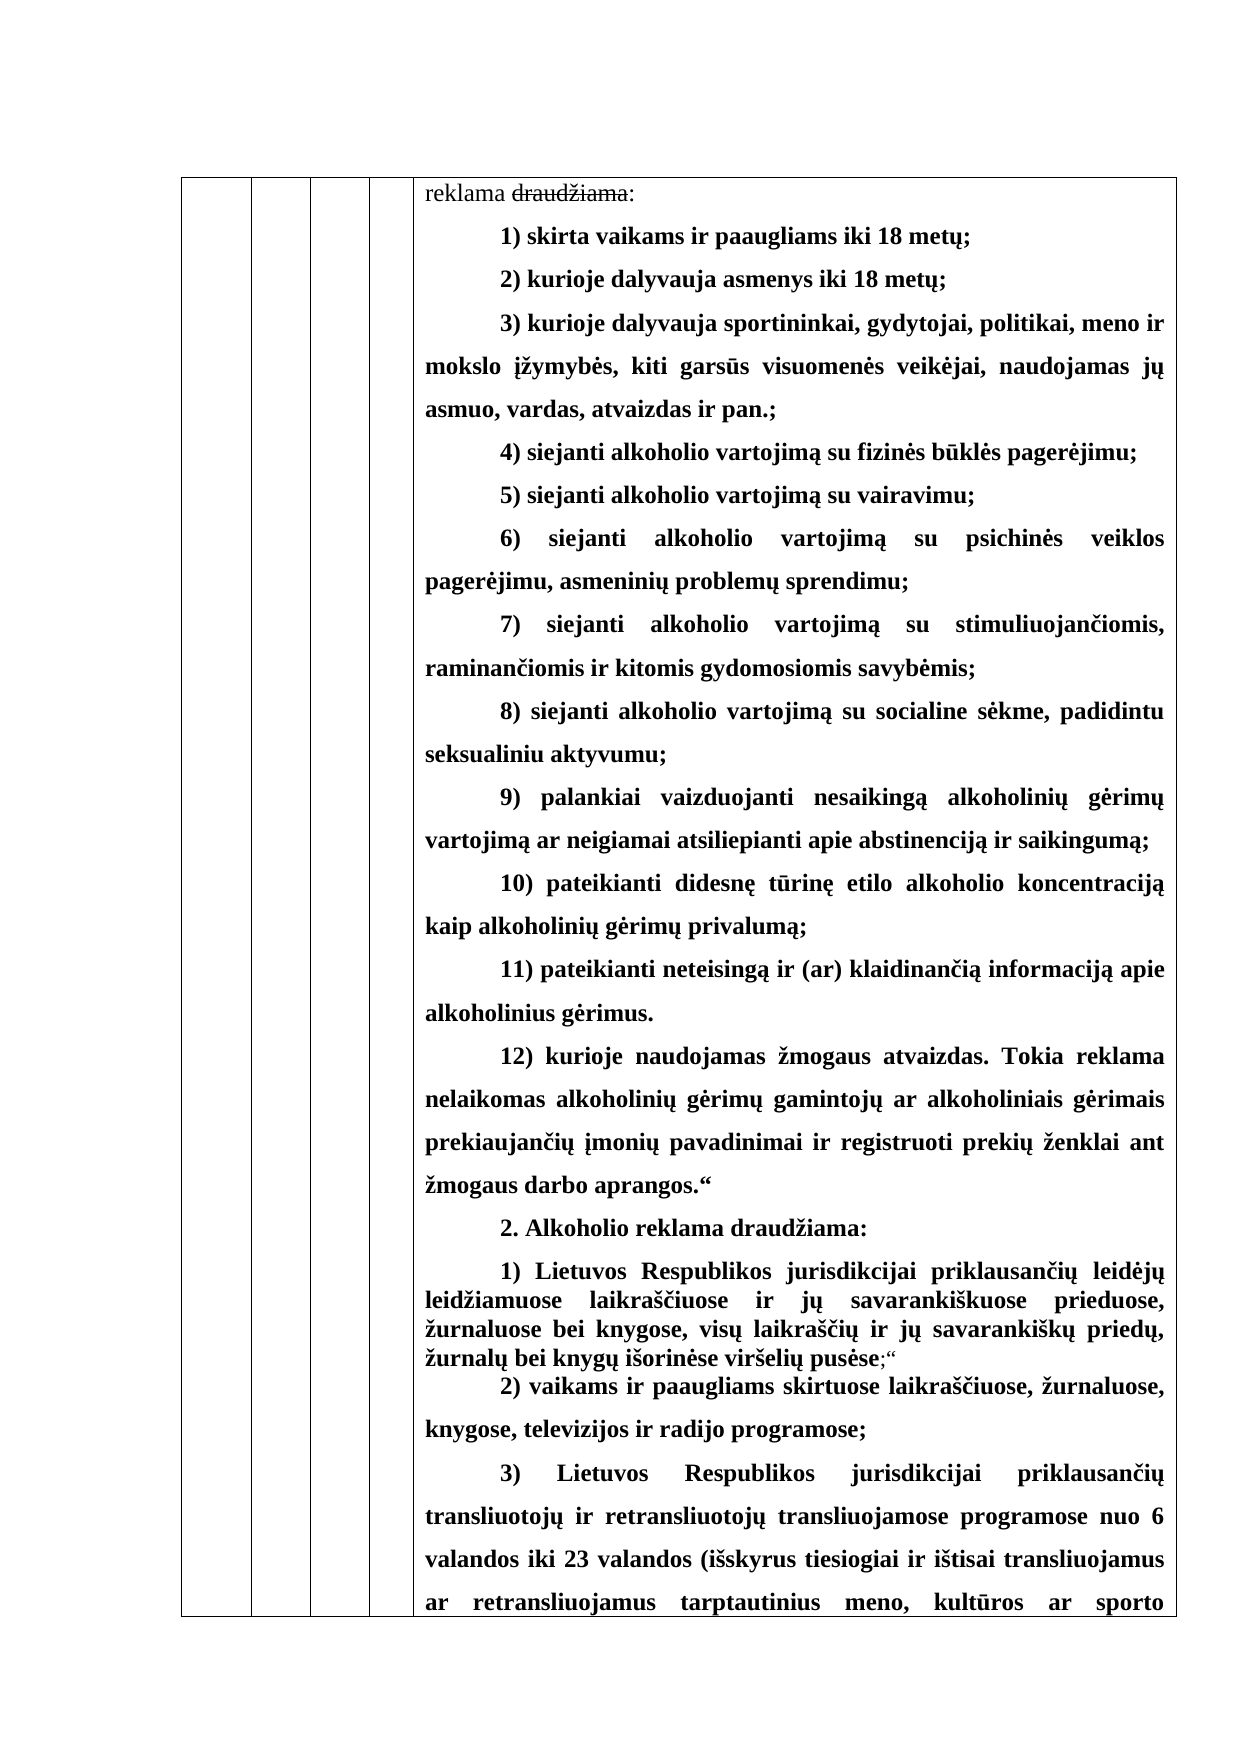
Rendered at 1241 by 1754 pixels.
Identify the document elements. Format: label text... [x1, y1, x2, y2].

table_cell reklama draudžiama: 1) skirta vaikams ir paaugliams iki 18 metų; 2) kurioje dalyvauja asmenys iki 18 metų; 3) kurioje dalyvauja sportininkai, gydytojai, politikai, meno ir mokslo įžymybės, kiti garsūs visuomenės veikėjai, naudojamas jų asmuo, vardas, atvaizdas ir pan.; 4) siejanti alkoholio vartojimą su fizinės būklės pagerėjimu; 5) siejanti alkoholio vartojimą su vairavimu; 6) siejanti alkoholio vartojimą su psichinės veiklos pagerėjimu, asmeninių problemų sprendimu; 7) siejanti alkoholio vartojimą su stimuliuojančiomis, raminančiomis ir kitomis gydomosiomis savybėmis; 8) siejanti alkoholio vartojimą su socialine sėkme, padidintu seksualiniu aktyvumu; 9) palankiai vaizduojanti nesaikingą alkoholinių gėrimų vartojimą ar neigiamai atsiliepianti apie abstinenciją ir saikingumą; 10) pateikianti didesnę tūrinę etilo alkoholio koncentraciją kaip alkoholinių gėrimų privalumą; 11) pateikianti neteisingą ir (ar) klaidinančią informaciją apie alkoholinius gėrimus. 12) kurioje naudojamas žmogaus atvaizdas. Tokia reklama nelaikomas alkoholinių gėrimų gamintojų ar alkoholiniais gėrimais prekiaujančių įmonių pavadinimai ir registruoti prekių ženklai ant žmogaus darbo aprangos.“ 2. Alkoholio reklama draudžiama: 1) Lietuvos Respublikos jurisdikcijai priklausančių leidėjų leidžiamuose laikraščiuose ir jų savarankiškuose prieduose, žurnaluose bei knygose, visų laikraščių ir jų savarankiškų priedų, žurnalų bei knygų išorinėse viršelių pusėse;“ 2) vaikams ir paaugliams skirtuose laikraščiuose, žurnaluose, knygose, televizijos ir radijo programose; 3) Lietuvos Respublikos jurisdikcijai priklausančių transliuotojų ir retransliuotojų transliuojamose programose nuo 6 valandos iki 23 valandos (išskyrus tiesiogiai ir ištisai transliuojamus ar retransliuojamus tarptautinius meno, kultūros ar sporto [414, 178, 1176, 1616]
table_cell [370, 178, 413, 1616]
table_cell [182, 178, 251, 1616]
table_cell [311, 178, 369, 1616]
table_cell [252, 178, 310, 1616]
